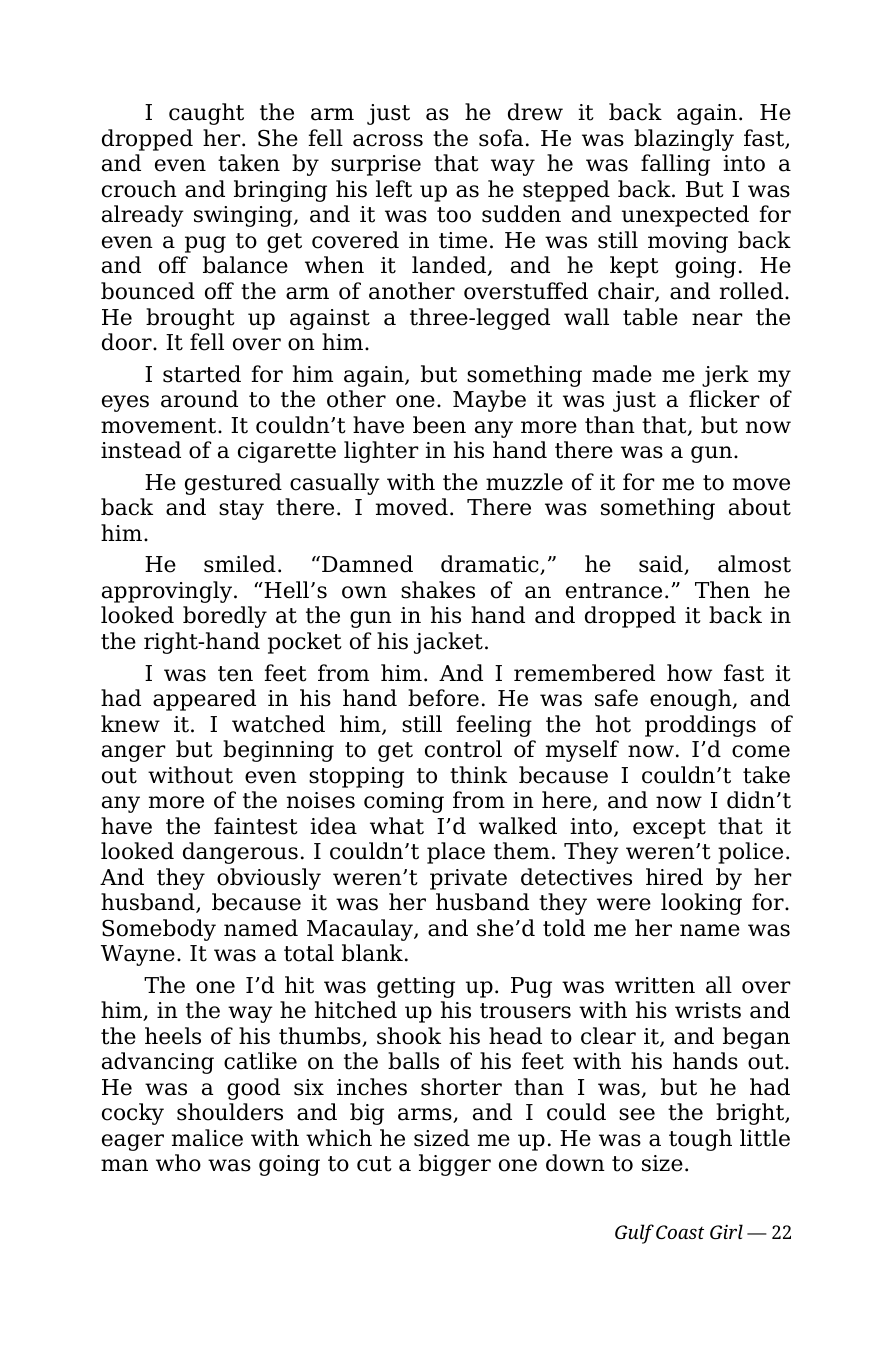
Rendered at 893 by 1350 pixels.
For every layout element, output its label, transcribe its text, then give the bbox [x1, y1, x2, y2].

text I was ten feet from him. And I remembered how fast it had appeared in his hand before. He was safe enough, and knew it. I watched him, still feeling the hot proddings of anger but beginning to get control of myself now. I’d come out without even stopping to think because I couldn’t take any more of the noises coming from in here, and now I didn’t have the faintest idea what I’d walked into, except that it looked dangerous. I couldn’t place them. They weren’t police. And they obviously weren’t private detectives hired by her husband, because it was her husband they were looking for. Somebody named Macaulay, and she’d told me her name was Wayne. It was a total blank. [101, 661, 792, 967]
text I caught the arm just as he drew it back again. He dropped her. She fell across the sofa. He was blazingly fast, and even taken by surprise that way he was falling into a crouch and bringing his left up as he stepped back. But I was already swinging, and it was too sudden and unexpected for even a pug to get covered in time. He was still moving back and off balance when it landed, and he kept going. He bounced off the arm of another overstuffed chair, and rolled. He brought up against a three-legged wall table near the door. It fell over on him. [101, 101, 792, 356]
text I started for him again, but something made me jerk my eyes around to the other one. Maybe it was just a flicker of movement. It couldn’t have been any more than that, but now instead of a cigarette lighter in his hand there was a gun. [101, 362, 792, 464]
text He gestured casually with the muzzle of it for me to move back and stay there. I moved. There was something about him. [101, 470, 792, 546]
text The one I’d hit was getting up. Pug was written all over him, in the way he hitched up his trousers with his wrists and the heels of his thumbs, shook his head to clear it, and began advancing catlike on the balls of his feet with his hands out. He was a good six inches shorter than I was, but he had cocky shoulders and big arms, and I could see the bright, eager malice with which he sized me up. He was a tough little man who was going to cut a bigger one down to size. [101, 973, 792, 1177]
text He smiled. “Damned dramatic,” he said, almost approvingly. “Hell’s own shakes of an entrance.” Then he looked boredly at the gun in his hand and dropped it back in the right-hand pocket of his jacket. [101, 552, 792, 654]
